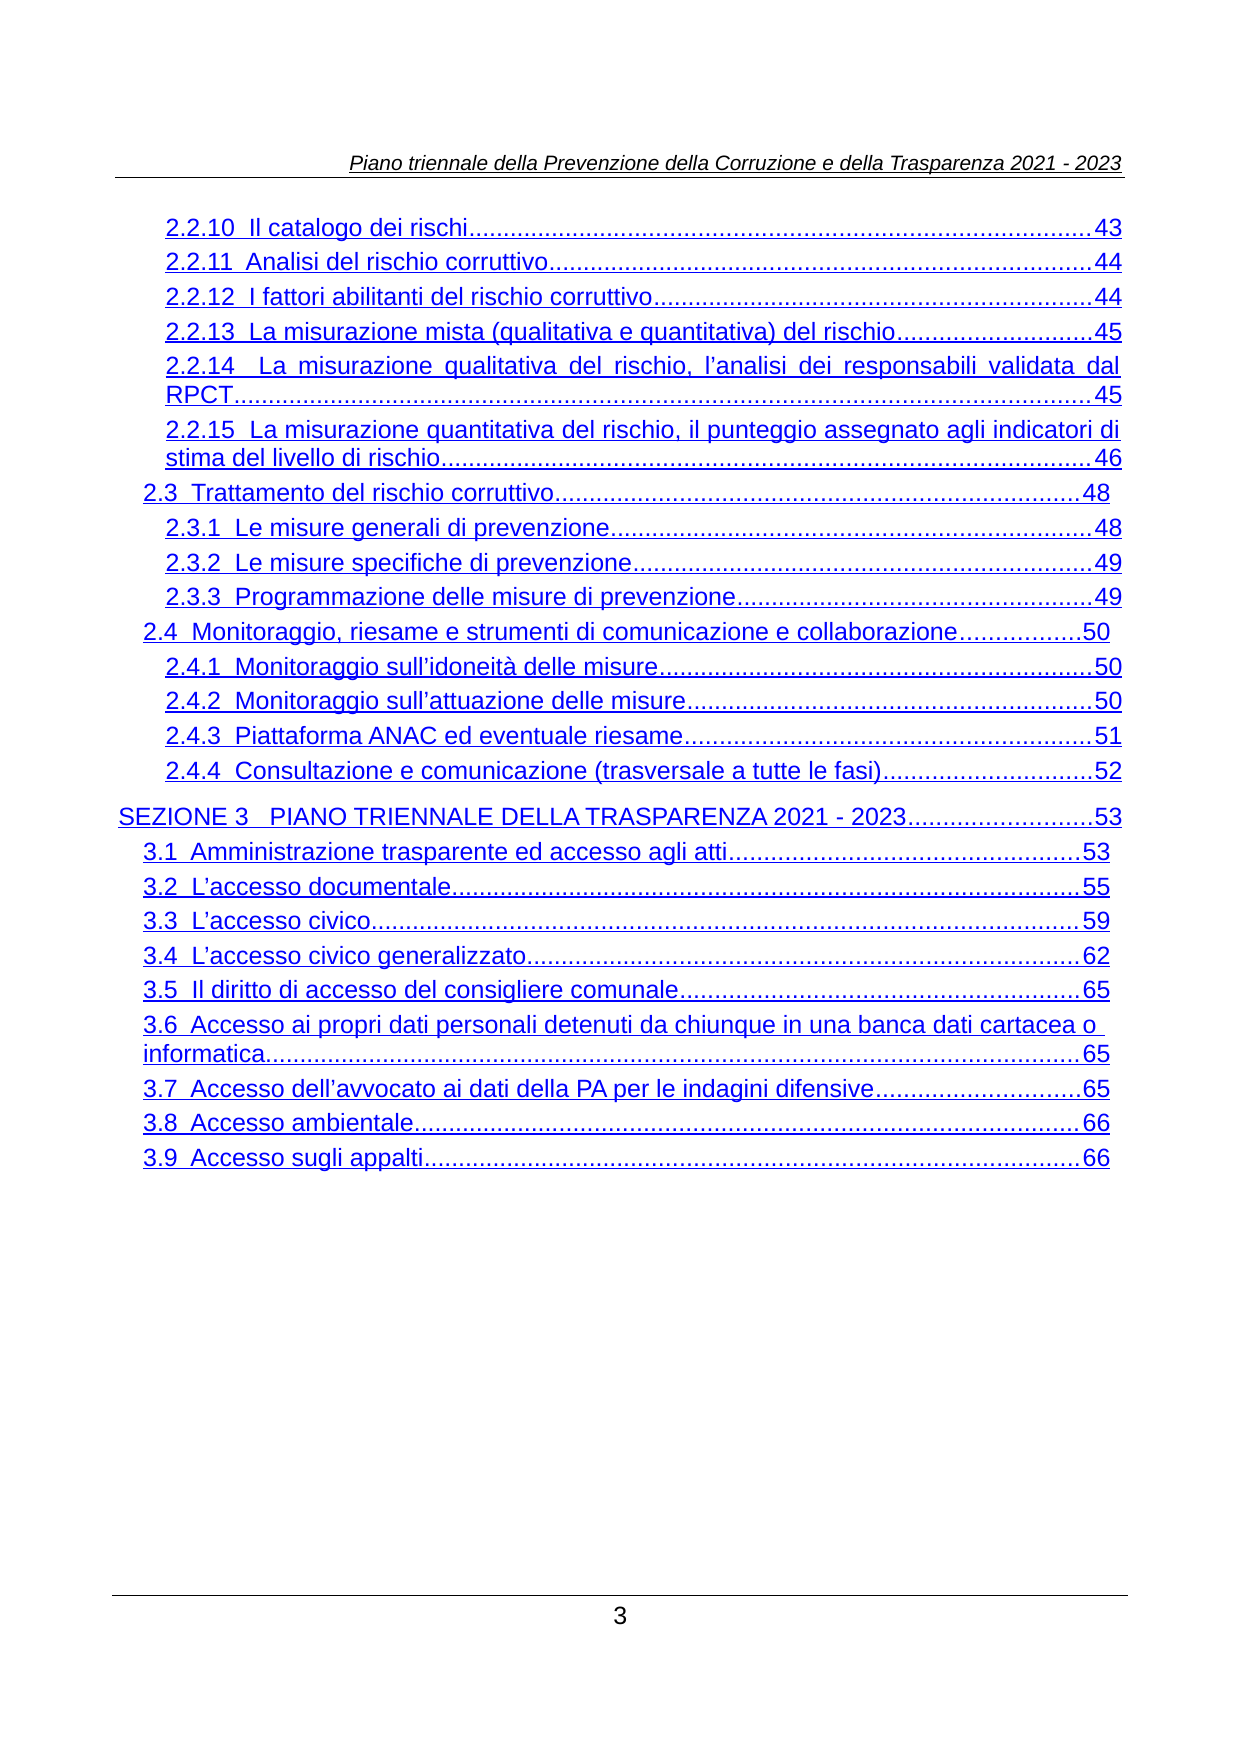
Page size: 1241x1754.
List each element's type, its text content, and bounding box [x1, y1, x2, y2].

text 2.2.15 La misurazione quantitativa del rischio, il punteggio assegnato agli indicatori di stima del livello di rischio 46 [165, 415, 1122, 468]
text 2.2.13 La misurazione mista (qualitativa e quantitativa) del rischio 45 [165, 317, 1122, 341]
text 2.4.4 Consultazione e comunicazione (trasversale a tutte le fasi) 52 [165, 756, 1122, 781]
text 2.4.1 Monitoraggio sull’idoneità delle misure 50 [165, 652, 1122, 676]
text 3.9 Accesso sugli appalti 66 [143, 1143, 1110, 1168]
text 3.6 Accesso ai propri dati personali detenuti da chiunque in una banca dati cartacea o informatica 65 [143, 1010, 1110, 1064]
text 3.5 Il diritto di accesso del consigliere comunale 65 [143, 976, 1110, 1000]
text 3.8 Accesso ambientale 66 [143, 1108, 1110, 1133]
text 3.2 L’accesso documentale 55 [143, 871, 1110, 896]
text 2.4.2 Monitoraggio sull’attuazione delle misure 50 [165, 686, 1122, 711]
text 2.2.14 La misurazione qualitativa del rischio, l’analisi dei responsabili validata dal RPCT 45 [165, 351, 1122, 405]
text 3.7 Accesso dell’avvocato ai dati della PA per le indagini difensive 65 [143, 1074, 1110, 1099]
text 2.3.2 Le misure specifiche di prevenzione 49 [165, 547, 1122, 573]
text 2.3 Trattamento del rischio corruttivo 48 [143, 478, 1110, 503]
text 3.3 L’accesso civico 59 [143, 906, 1110, 931]
text 2.4 Monitoraggio, riesame e strumenti di comunicazione e collaborazione 50 [143, 617, 1110, 642]
text 2.2.12 I fattori abilitanti del rischio corruttivo 44 [165, 282, 1122, 307]
text 2.2.11 Analisi del rischio corruttivo 44 [165, 247, 1122, 272]
text 2.2.10 Il catalogo dei rischi 43 [165, 212, 1122, 238]
text 3.4 L’accesso civico generalizzato 62 [143, 941, 1110, 966]
text 2.3.3 Programmazione delle misure di prevenzione 49 [165, 582, 1122, 607]
text 2.4.3 Piattaforma ANAC ed eventuale riesame 51 [165, 721, 1122, 746]
text 3.1 Amministrazione trasparente ed accesso agli atti 53 [143, 837, 1110, 862]
text SEZIONE 3 PIANO TRIENNALE DELLA TRASPARENZA 2021 - 2023 53 [118, 802, 1122, 827]
text 2.3.1 Le misure generali di prevenzione 48 [165, 513, 1122, 538]
